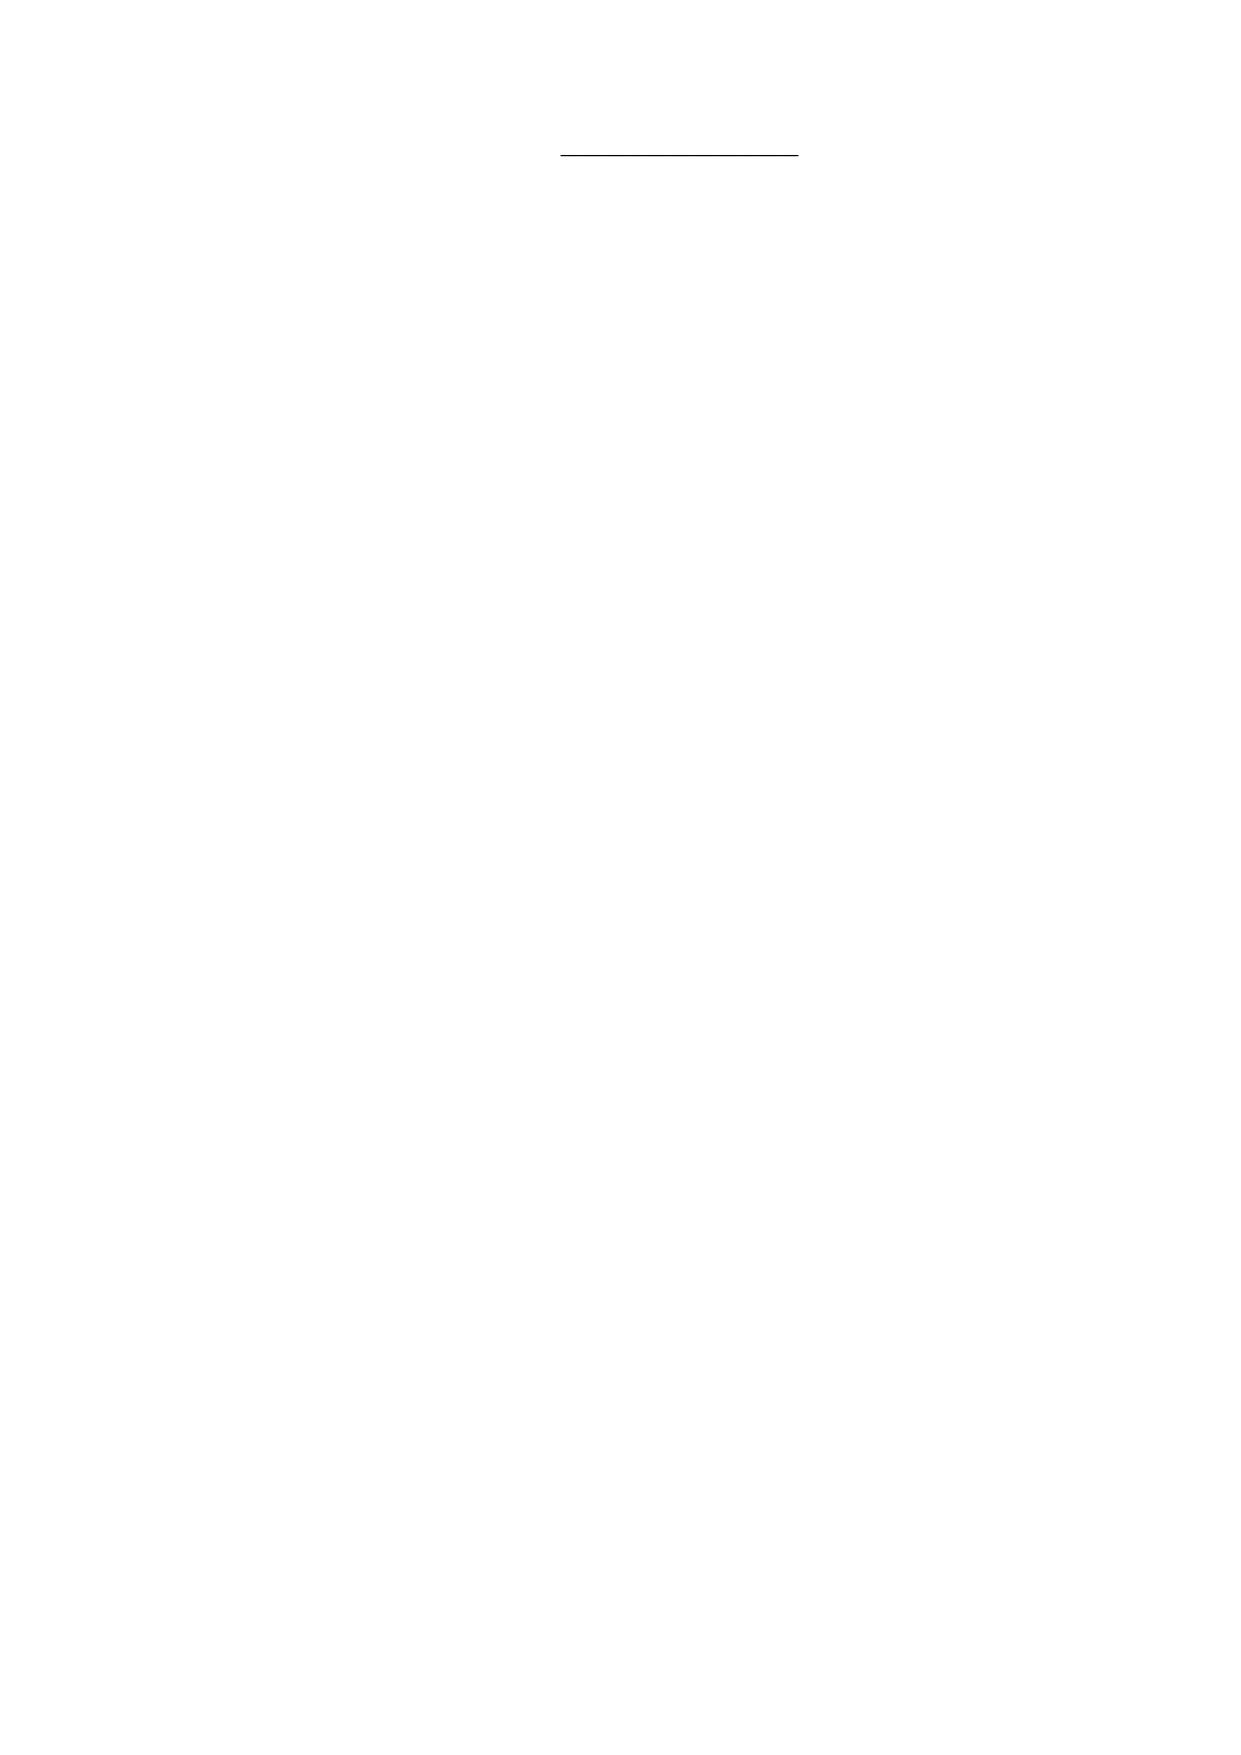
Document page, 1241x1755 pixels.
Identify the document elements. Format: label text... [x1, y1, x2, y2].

text ___________________ [177, 130, 1181, 159]
